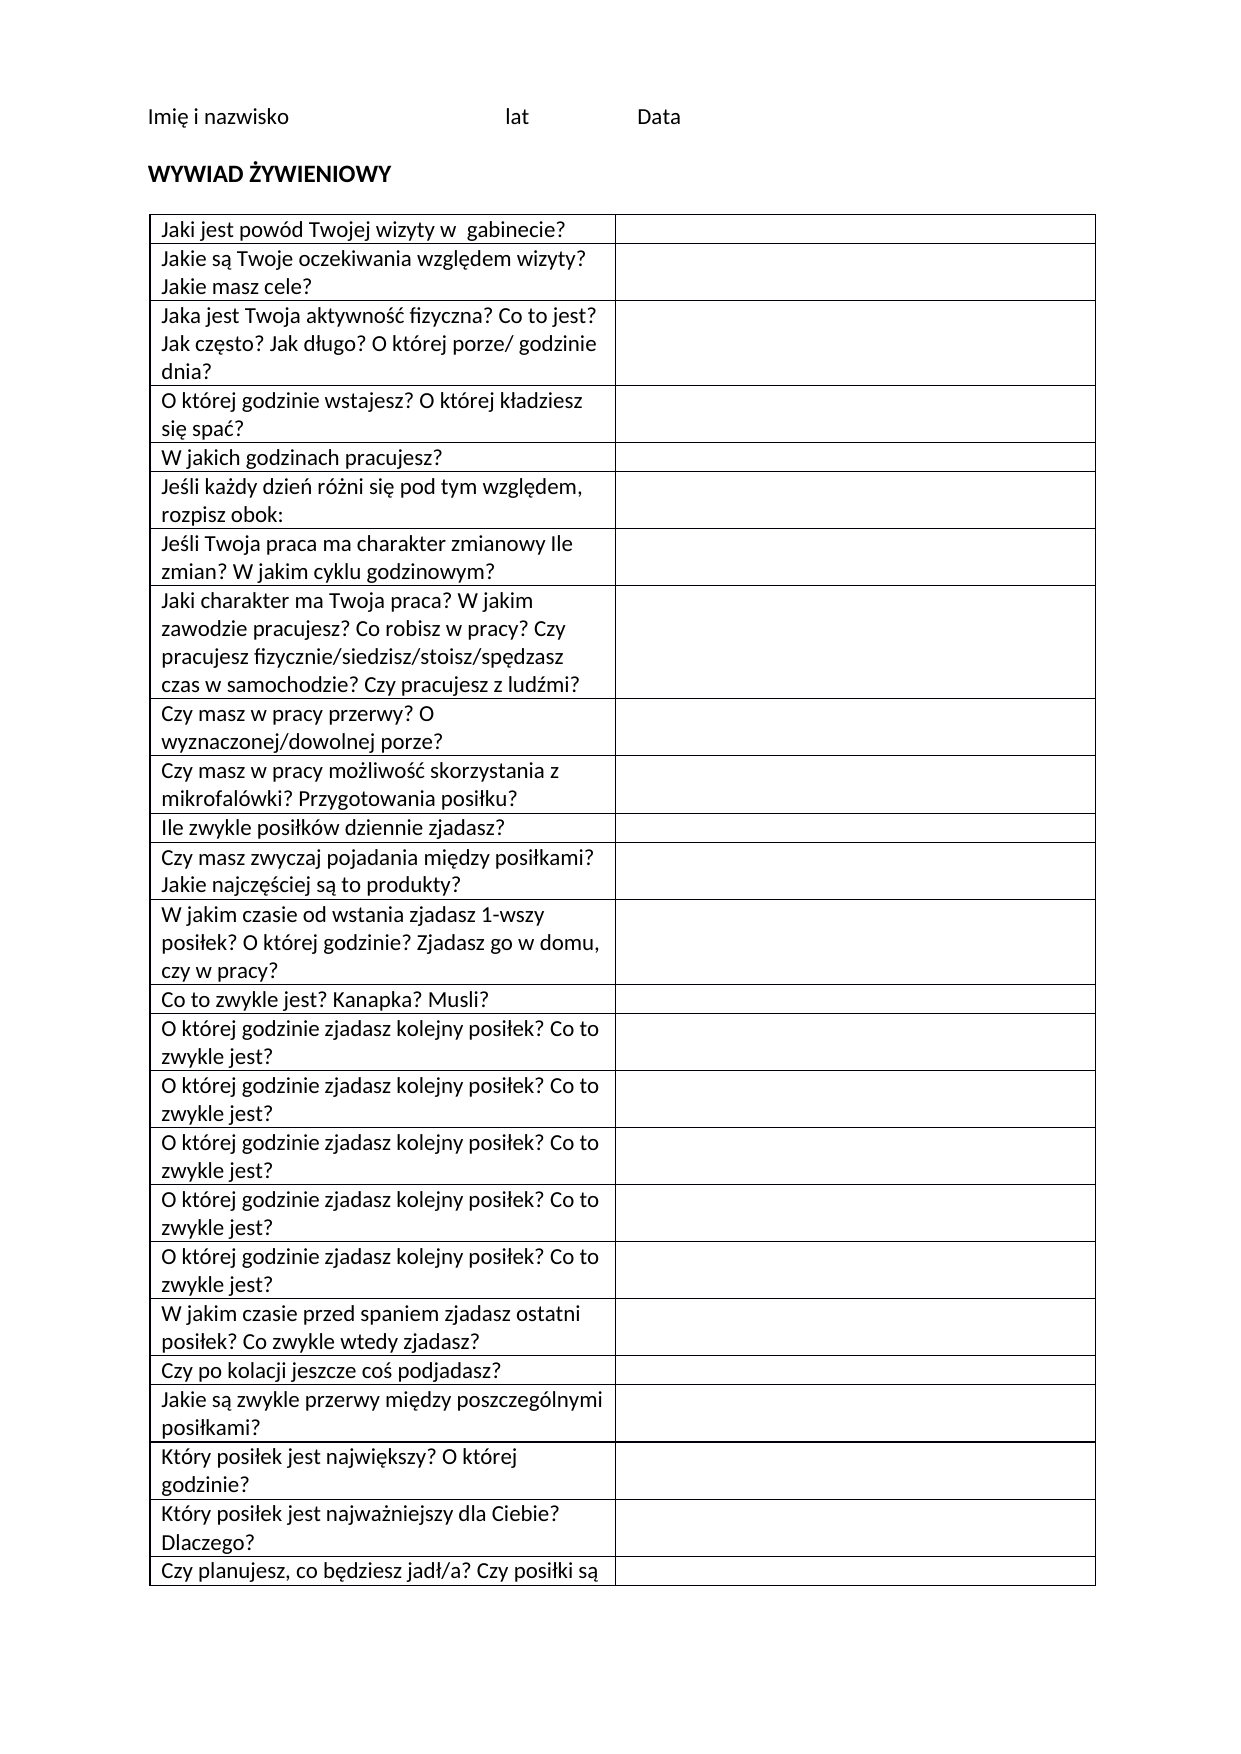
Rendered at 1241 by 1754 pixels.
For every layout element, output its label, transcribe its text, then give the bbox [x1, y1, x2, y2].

table_cell [616, 1443, 1095, 1498]
table_cell [616, 985, 1095, 1013]
table_cell [616, 443, 1095, 471]
table_cell [616, 301, 1095, 385]
table_cell Czy masz w pracy przerwy? O wyznaczonej/dowolnej porze? [151, 699, 615, 755]
table_cell [616, 529, 1095, 585]
table_cell [616, 756, 1095, 812]
table_cell Jaka jest Twoja aktywność fizyczna? Co to jest? Jak często? Jak długo? O której porze/ godzinie dnia? [151, 301, 615, 385]
table_cell Czy planujesz, co będziesz jadł/a? Czy posiłki są [151, 1557, 615, 1585]
table_cell O której godzinie zjadasz kolejny posiłek? Co to zwykle jest? [151, 1014, 615, 1070]
table_header Jaki jest powód Twojej wizyty w gabinecie? [151, 215, 615, 243]
table_cell [616, 699, 1095, 755]
table_cell Jakie są zwykle przerwy między poszczególnymi posiłkami? [151, 1385, 615, 1441]
table_cell W jakich godzinach pracujesz? [151, 443, 615, 471]
table_cell W jakim czasie od wstania zjadasz 1-wszy posiłek? O której godzinie? Zjadasz go w domu, czy w pracy? [151, 900, 615, 984]
table_cell Jeśli każdy dzień różni się pod tym względem, rozpisz obok: [151, 472, 615, 528]
table_cell O której godzinie zjadasz kolejny posiłek? Co to zwykle jest? [151, 1242, 615, 1298]
table_cell Czy po kolacji jeszcze coś podjadasz? [151, 1356, 615, 1384]
table_cell O której godzinie zjadasz kolejny posiłek? Co to zwykle jest? [151, 1128, 615, 1184]
table_cell [616, 900, 1095, 984]
table_cell [616, 1500, 1095, 1556]
table_header [616, 215, 1095, 243]
table_cell [616, 1299, 1095, 1355]
table_cell O której godzinie zjadasz kolejny posiłek? Co to zwykle jest? [151, 1185, 615, 1241]
text WYWIAD ŻYWIENIOWY [148, 158, 1093, 188]
table_cell [616, 586, 1095, 698]
table_cell [616, 1242, 1095, 1298]
table_cell Jeśli Twoja praca ma charakter zmianowy Ile zmian? W jakim cyklu godzinowym? [151, 529, 615, 585]
table_cell O której godzinie zjadasz kolejny posiłek? Co to zwykle jest? [151, 1071, 615, 1127]
table_cell [616, 1014, 1095, 1070]
table_cell W jakim czasie przed spaniem zjadasz ostatni posiłek? Co zwykle wtedy zjadasz? [151, 1299, 615, 1355]
table_cell Jaki charakter ma Twoja praca? W jakim zawodzie pracujesz? Co robisz w pracy? Czy pracujesz fizycznie/siedzisz/stoisz/spędzasz czas w samochodzie? Czy pracujesz z ludźmi? [151, 586, 615, 698]
table_cell Czy masz zwyczaj pojadania między posiłkami? Jakie najczęściej są to produkty? [151, 843, 615, 899]
table_cell [616, 1128, 1095, 1184]
table_cell [616, 1185, 1095, 1241]
table_cell [616, 1385, 1095, 1441]
table_cell [616, 814, 1095, 842]
table_cell [616, 244, 1095, 300]
table_cell [616, 1557, 1095, 1585]
table_cell Który posiłek jest najważniejszy dla Ciebie? Dlaczego? [151, 1500, 615, 1556]
table_cell [616, 1071, 1095, 1127]
table_cell Jakie są Twoje oczekiwania względem wizyty? Jakie masz cele? [151, 244, 615, 300]
table_cell [616, 472, 1095, 528]
table_cell Który posiłek jest największy? O której godzinie? [151, 1443, 615, 1498]
table_cell Czy masz w pracy możliwość skorzystania z mikrofalówki? Przygotowania posiłku? [151, 756, 615, 812]
table_cell Co to zwykle jest? Kanapka? Musli? [151, 985, 615, 1013]
table_cell Ile zwykle posiłków dziennie zjadasz? [151, 814, 615, 842]
table_cell O której godzinie wstajesz? O której kładziesz się spać? [151, 386, 615, 442]
table_cell [616, 1356, 1095, 1384]
table_cell [616, 386, 1095, 442]
table_cell [616, 843, 1095, 899]
